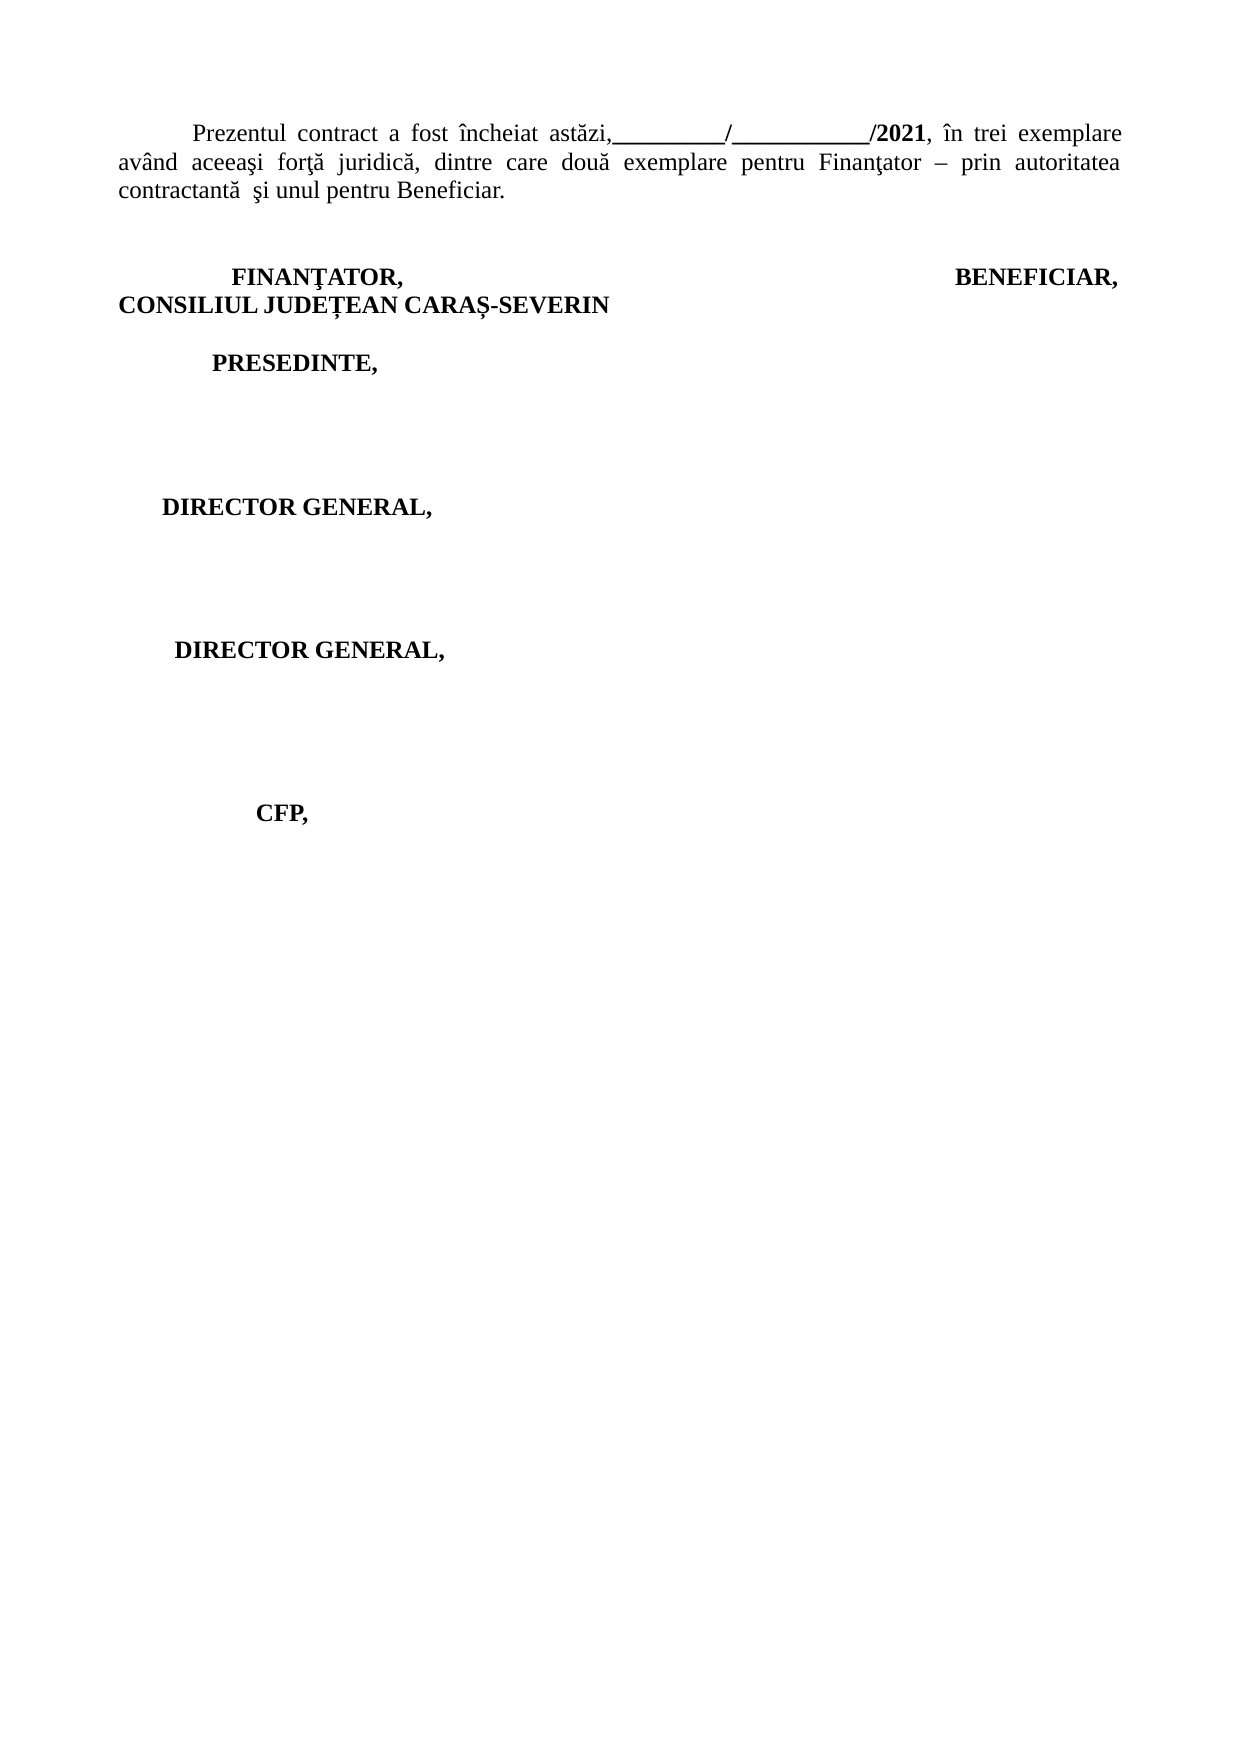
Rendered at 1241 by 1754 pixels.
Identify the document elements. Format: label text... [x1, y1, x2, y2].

text DIRECTOR GENERAL, [118, 492, 1122, 521]
text FINANŢATOR, BENEFICIAR, CONSILIUL JUDEȚEAN CARAȘ-SEVERIN [118, 262, 1122, 319]
text Prezentul contract a fost încheiat astăzi,_________/___________/2021, în trei exemplare având aceeaşi forţă juridică, dintre care două exemplare pentru Finanţator – prin autoritatea contractantă şi unul pentru Beneficiar. [118, 118, 1122, 204]
text DIRECTOR GENERAL, [118, 636, 1122, 664]
text PRESEDINTE, [118, 348, 1122, 377]
text CFP, [118, 798, 1122, 827]
